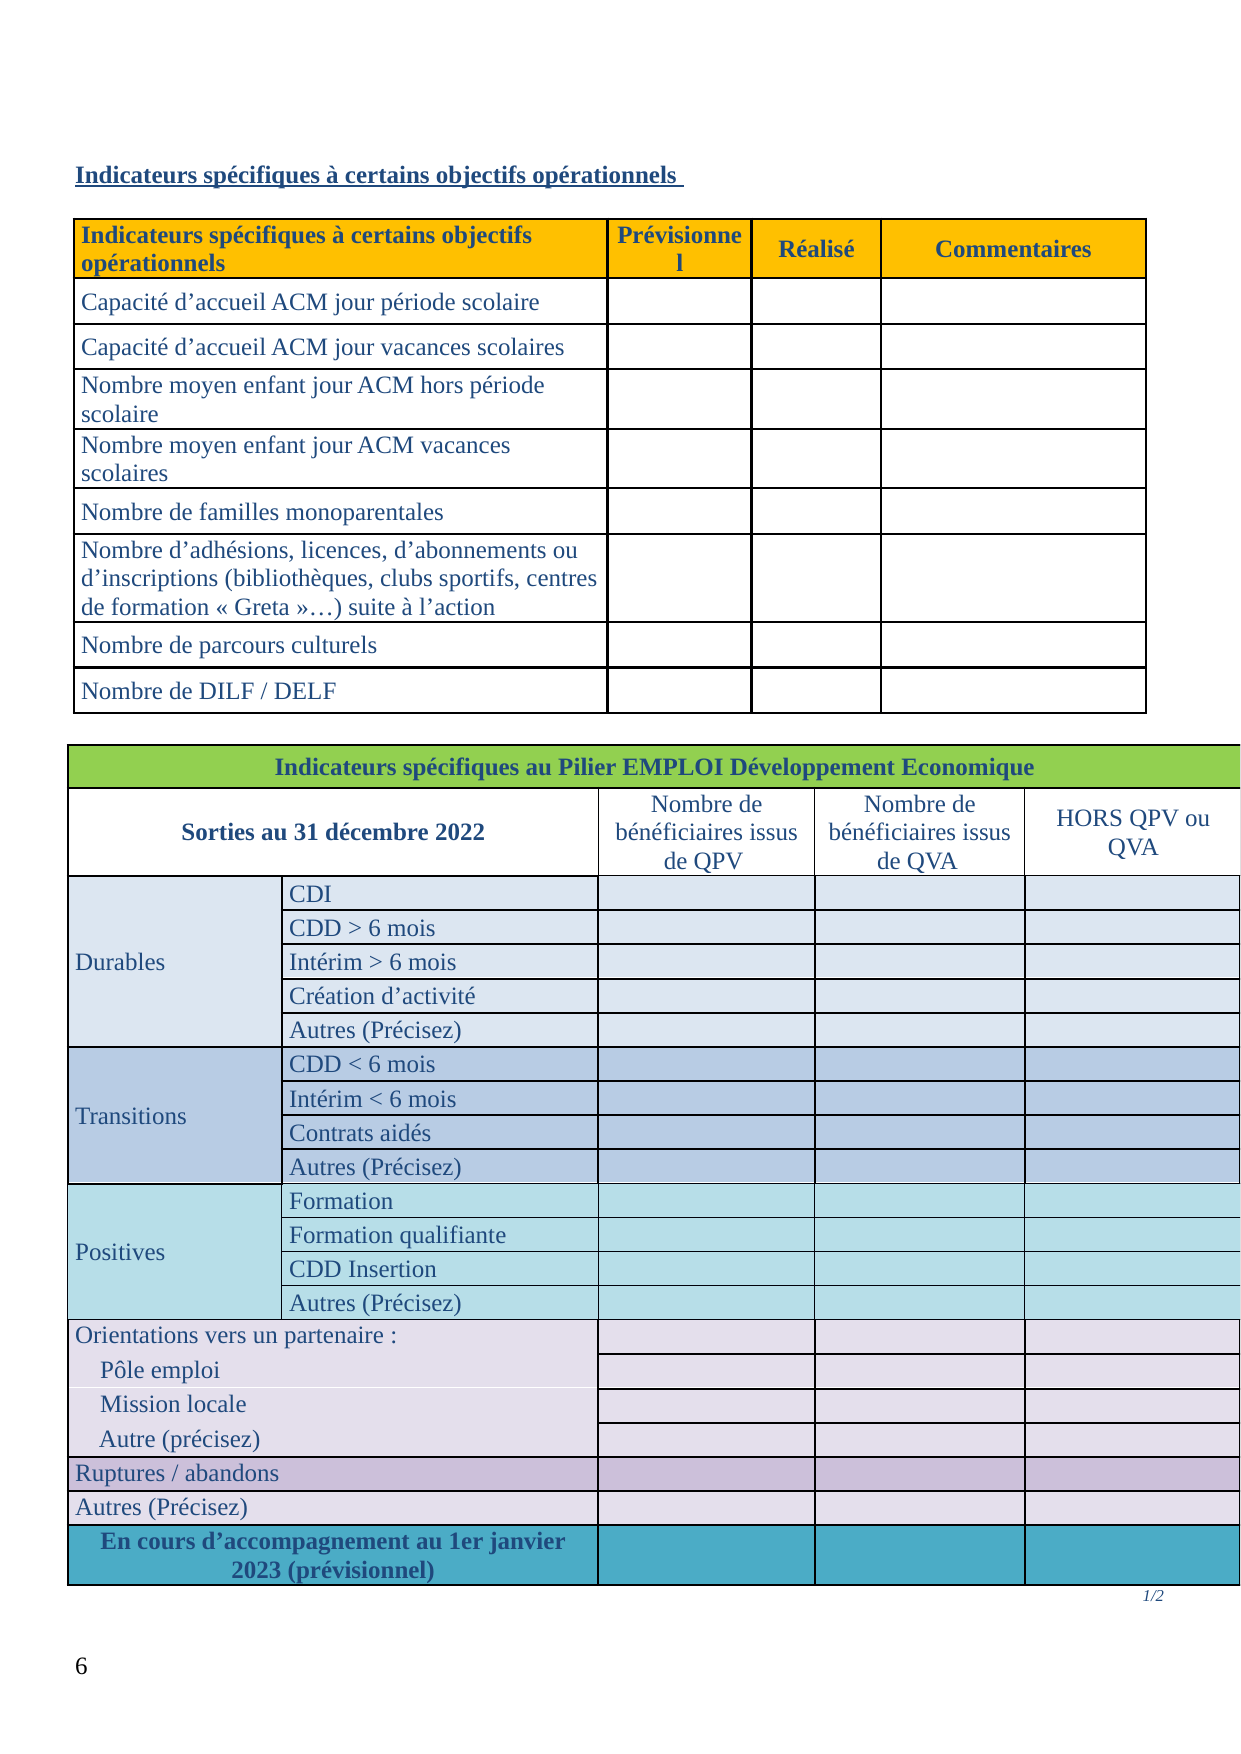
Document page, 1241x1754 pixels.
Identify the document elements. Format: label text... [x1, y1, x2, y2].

table_cell [753, 535, 880, 621]
table_cell [609, 623, 750, 666]
table_cell [882, 489, 1145, 533]
table_cell Nombre de parcours culturels [75, 623, 606, 666]
table_cell [816, 1014, 1024, 1046]
table_cell Autres (Précisez) [69, 1492, 597, 1524]
table_cell [609, 669, 750, 712]
table_cell Autre (précisez) [69, 1422, 597, 1456]
table_cell [599, 1252, 814, 1285]
table_cell Nombre de bénéficiaires issus de QVA [815, 789, 1024, 875]
table_cell Nombre de bénéficiaires issus de QPV [599, 789, 814, 875]
table_cell [599, 1184, 814, 1217]
table_cell [599, 1458, 814, 1490]
table_cell Formation qualifiante [282, 1218, 598, 1251]
table_cell [599, 1390, 814, 1422]
table_cell Durables [69, 877, 281, 1046]
table_cell [816, 1355, 1024, 1387]
table_cell [815, 1184, 1024, 1217]
table_cell [816, 1424, 1024, 1456]
table_cell [1025, 1286, 1240, 1319]
table_cell Intérim > 6 mois [283, 945, 597, 977]
table_header Prévisionnel [609, 220, 750, 277]
table_cell Nombre de DILF / DELF [75, 669, 606, 712]
table_cell Nombre moyen enfant jour ACM hors période scolaire [75, 370, 606, 428]
table_cell Positives [68, 1185, 281, 1319]
table_cell [599, 1492, 814, 1524]
table_cell [609, 535, 750, 621]
table_cell [753, 279, 880, 323]
table_cell Autres (Précisez) [283, 1014, 597, 1046]
table_cell Nombre de familles monoparentales [75, 489, 606, 533]
table_cell [882, 325, 1145, 368]
table_header Indicateurs spécifiques au Pilier EMPLOI Développement Economique [69, 746, 1240, 787]
table_cell [1026, 876, 1239, 909]
table_cell [1026, 1048, 1239, 1080]
table_cell [1026, 1492, 1239, 1524]
table_cell [815, 1286, 1024, 1319]
table_cell [882, 370, 1145, 428]
table_cell Mission locale [69, 1388, 597, 1422]
table_cell Ruptures / abandons [69, 1458, 597, 1490]
text 1/2 [75, 1586, 1165, 1605]
table_cell [815, 1218, 1024, 1251]
table_cell [599, 1014, 814, 1046]
table_cell [815, 1252, 1024, 1285]
table_cell CDD > 6 mois [283, 911, 597, 943]
table_cell Capacité d’accueil ACM jour période scolaire [75, 279, 606, 323]
table_cell Autres (Précisez) [283, 1150, 597, 1182]
table_cell [1026, 1014, 1239, 1046]
table_header Commentaires [882, 220, 1145, 277]
table_cell Transitions [69, 1048, 281, 1182]
table_cell [1026, 1390, 1239, 1422]
table_cell [753, 669, 880, 712]
table_cell [599, 1320, 814, 1353]
table_cell En cours d’accompagnement au 1er janvier 2023 (prévisionnel) [69, 1526, 597, 1584]
table_cell [882, 669, 1145, 712]
table_cell [1026, 1526, 1239, 1584]
table_cell [609, 370, 750, 428]
table_cell [599, 1150, 814, 1182]
table_cell Nombre moyen enfant jour ACM vacances scolaires [75, 430, 606, 487]
table_cell [1026, 980, 1239, 1012]
table_cell [599, 1048, 814, 1080]
table_cell [1026, 1082, 1239, 1114]
table_cell [882, 279, 1145, 323]
table_cell [1026, 1458, 1239, 1490]
table_cell [816, 1492, 1024, 1524]
table_cell [882, 430, 1145, 487]
table_cell [1026, 1150, 1239, 1182]
table_cell [753, 430, 880, 487]
table_cell [599, 1424, 814, 1456]
table_cell [599, 1082, 814, 1114]
table_cell [816, 1150, 1024, 1182]
table_cell [599, 1286, 814, 1319]
table_cell [599, 1355, 814, 1387]
table_cell [816, 876, 1024, 909]
table_cell CDI [283, 877, 597, 909]
table_cell [1026, 1116, 1239, 1148]
table_cell [599, 876, 814, 909]
table_cell [1026, 1320, 1239, 1353]
table_header Réalisé [753, 220, 880, 277]
table_cell [1026, 911, 1239, 943]
table_cell Autres (Précisez) [282, 1286, 598, 1319]
table_cell [816, 1320, 1024, 1353]
table_cell Contrats aidés [283, 1116, 597, 1148]
table_cell [816, 1048, 1024, 1080]
table_cell Orientations vers un partenaire : [69, 1320, 597, 1353]
table_cell [753, 325, 880, 368]
table_cell [609, 489, 750, 533]
table_cell [1025, 1218, 1240, 1251]
table_cell Intérim < 6 mois [283, 1082, 597, 1114]
table_cell [609, 430, 750, 487]
table_cell Création d’activité [283, 980, 597, 1012]
table_cell [599, 945, 814, 977]
table_cell [816, 1526, 1024, 1584]
table_cell [753, 370, 880, 428]
table_cell [753, 623, 880, 666]
table_cell HORS QPV ou QVA [1025, 789, 1240, 875]
table_cell [609, 325, 750, 368]
table_cell Pôle emploi [69, 1353, 597, 1387]
table_cell Capacité d’accueil ACM jour vacances scolaires [75, 325, 606, 368]
table_cell [1025, 1252, 1240, 1285]
table_cell [816, 1458, 1024, 1490]
table_cell Nombre d’adhésions, licences, d’abonnements ou d’inscriptions (bibliothèques, clubs sportifs, centres de formation « Greta »…) suite à l’action [75, 535, 606, 621]
table_cell [1026, 1424, 1239, 1456]
table_cell Sorties au 31 décembre 2022 [69, 789, 598, 875]
table_cell [816, 945, 1024, 977]
table_cell [599, 1116, 814, 1148]
table_cell [1026, 1355, 1239, 1387]
table_cell [882, 535, 1145, 621]
table_cell [1025, 1184, 1240, 1217]
table_cell [599, 911, 814, 943]
table_header Indicateurs spécifiques à certains objectifs opérationnels [75, 220, 606, 277]
table_cell [816, 980, 1024, 1012]
table_cell [816, 1116, 1024, 1148]
table_cell CDD < 6 mois [283, 1048, 597, 1080]
table_cell [599, 1526, 814, 1584]
table_cell [816, 911, 1024, 943]
table_cell [882, 623, 1145, 666]
table_cell CDD Insertion [282, 1252, 598, 1285]
text Indicateurs spécifiques à certains objectifs opérationnels [75, 160, 1165, 189]
table_cell [599, 1218, 814, 1251]
table_cell [816, 1390, 1024, 1422]
table_cell [816, 1082, 1024, 1114]
table_cell Formation [282, 1184, 598, 1217]
table_cell [753, 489, 880, 533]
table_cell [1026, 945, 1239, 977]
table_cell [609, 279, 750, 323]
table_cell [599, 980, 814, 1012]
